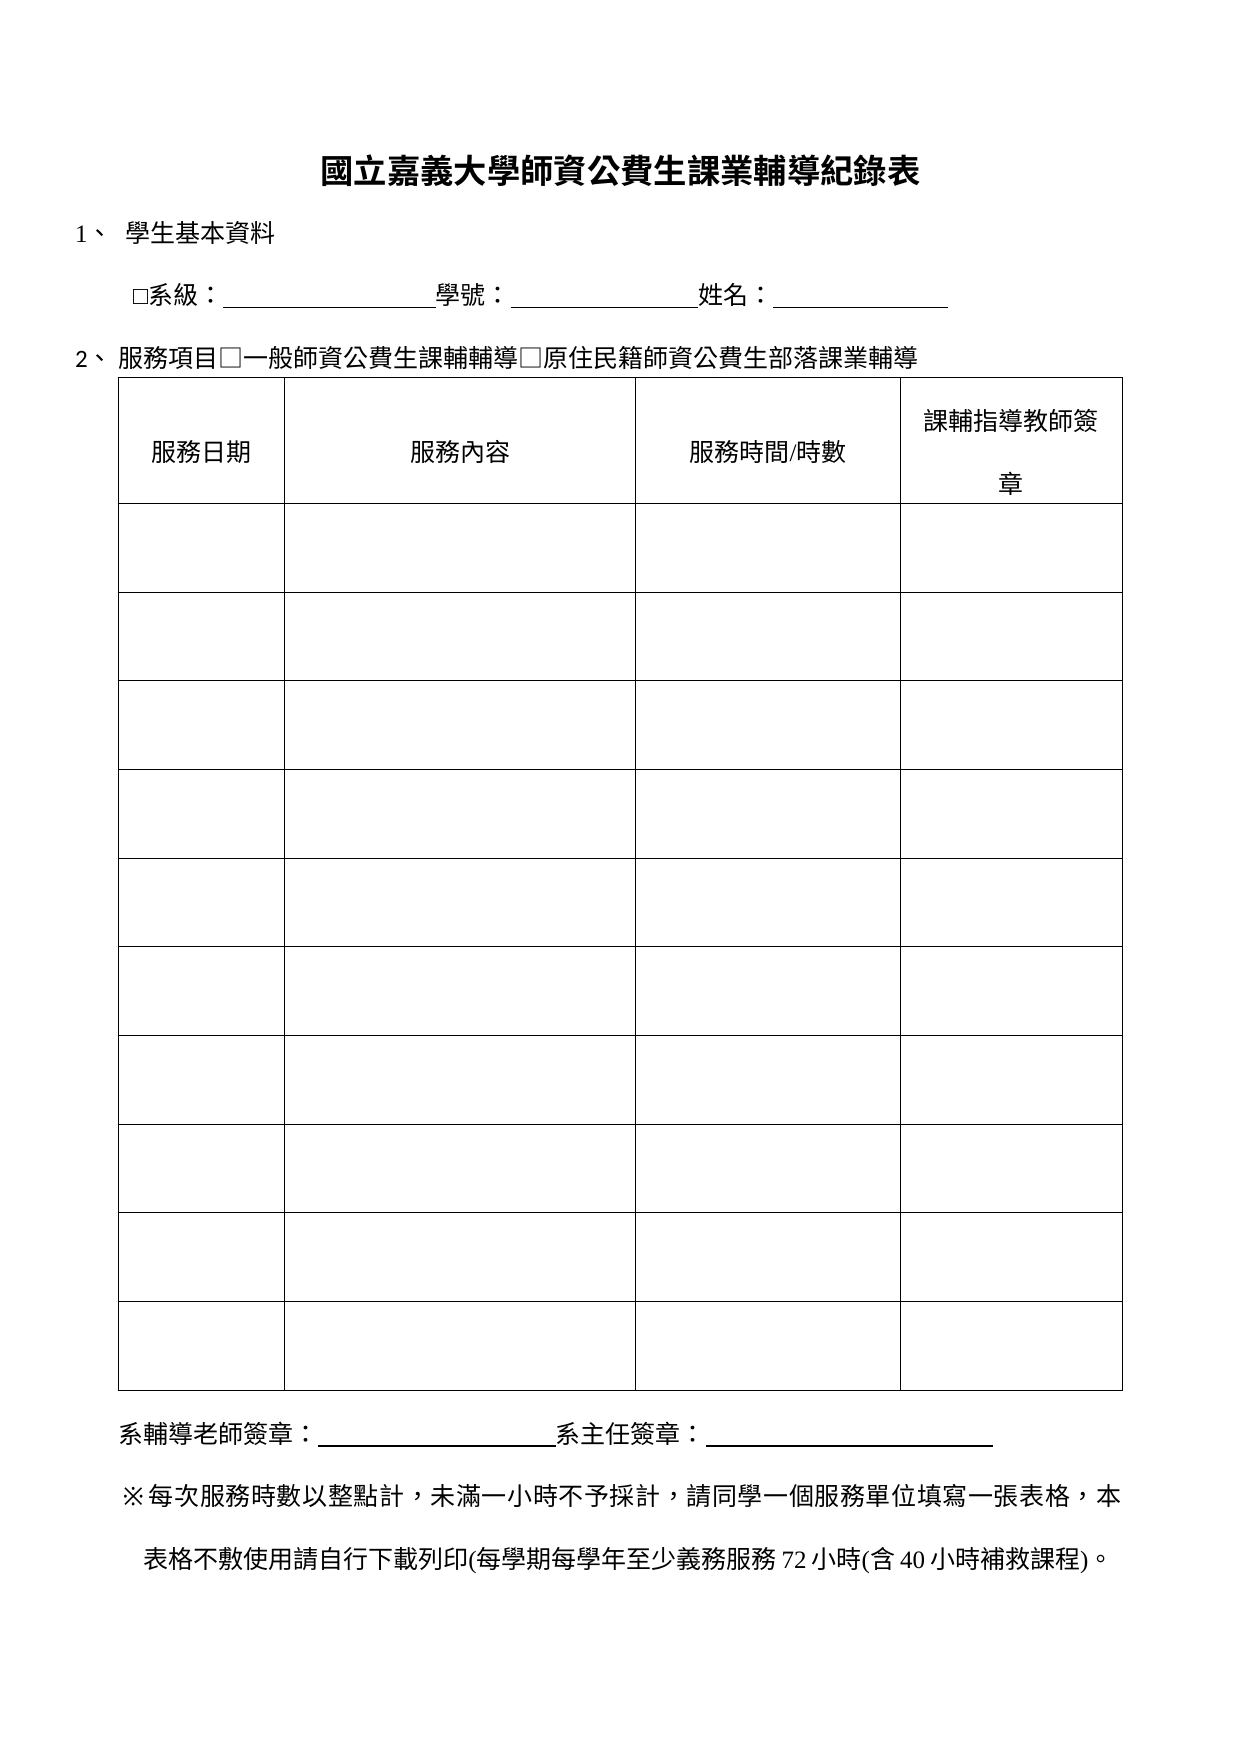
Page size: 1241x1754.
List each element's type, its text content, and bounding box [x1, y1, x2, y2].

table_header 服務內容 [285, 378, 635, 503]
table_cell [636, 504, 900, 592]
table_header 課輔指導教師簽章 [901, 378, 1122, 503]
table_cell [636, 681, 900, 769]
text 系輔導老師簽章： 系主任簽章： [118, 1391, 1122, 1453]
table_cell [285, 947, 635, 1035]
text □系級： 學號： 姓名： [133, 252, 1122, 314]
table_cell [636, 1125, 900, 1212]
table_cell [285, 1125, 635, 1212]
table_header 服務時間/時數 [636, 378, 900, 503]
table_cell [119, 859, 284, 946]
table_cell [119, 1302, 284, 1389]
table_cell [119, 681, 284, 769]
table_cell [901, 770, 1122, 858]
table_cell [285, 1302, 635, 1389]
table_cell [901, 1213, 1122, 1301]
table_cell [119, 1125, 284, 1212]
table_cell [285, 681, 635, 769]
table_cell [119, 593, 284, 680]
table_cell [901, 859, 1122, 946]
table_cell [285, 593, 635, 680]
table_cell [285, 859, 635, 946]
table_cell [901, 593, 1122, 680]
table_cell [636, 1213, 900, 1301]
list 學生基本資料 [75, 189, 1122, 252]
table_cell [119, 947, 284, 1035]
table_cell [285, 770, 635, 858]
list 服務項目□一般師資公費生課輔輔導□原住民籍師資公費生部落課業輔導 [75, 314, 1122, 377]
text ※每次服務時數以整點計，未滿一小時不予採計，請同學一個服務單位填寫一張表格，本表格不敷使用請自行下載列印(每學期每學年至少義務服務72小時(含40小時補救課程)。 [118, 1453, 1122, 1578]
table_cell [285, 1036, 635, 1123]
table_cell [119, 770, 284, 858]
table_cell [636, 1302, 900, 1389]
text 國立嘉義大學師資公費生課業輔導紀錄表 [118, 127, 1122, 189]
table_cell [119, 1213, 284, 1301]
table_cell [119, 1036, 284, 1123]
table_cell [636, 593, 900, 680]
table_cell [901, 947, 1122, 1035]
table_cell [119, 504, 284, 592]
table_cell [636, 859, 900, 946]
table_cell [636, 947, 900, 1035]
table_cell [901, 504, 1122, 592]
table_cell [901, 681, 1122, 769]
table_cell [901, 1036, 1122, 1123]
table_cell [285, 504, 635, 592]
table_cell [285, 1213, 635, 1301]
table_cell [636, 1036, 900, 1123]
table_header 服務日期 [119, 378, 284, 503]
table_cell [901, 1302, 1122, 1389]
table_cell [636, 770, 900, 858]
table_cell [901, 1125, 1122, 1212]
